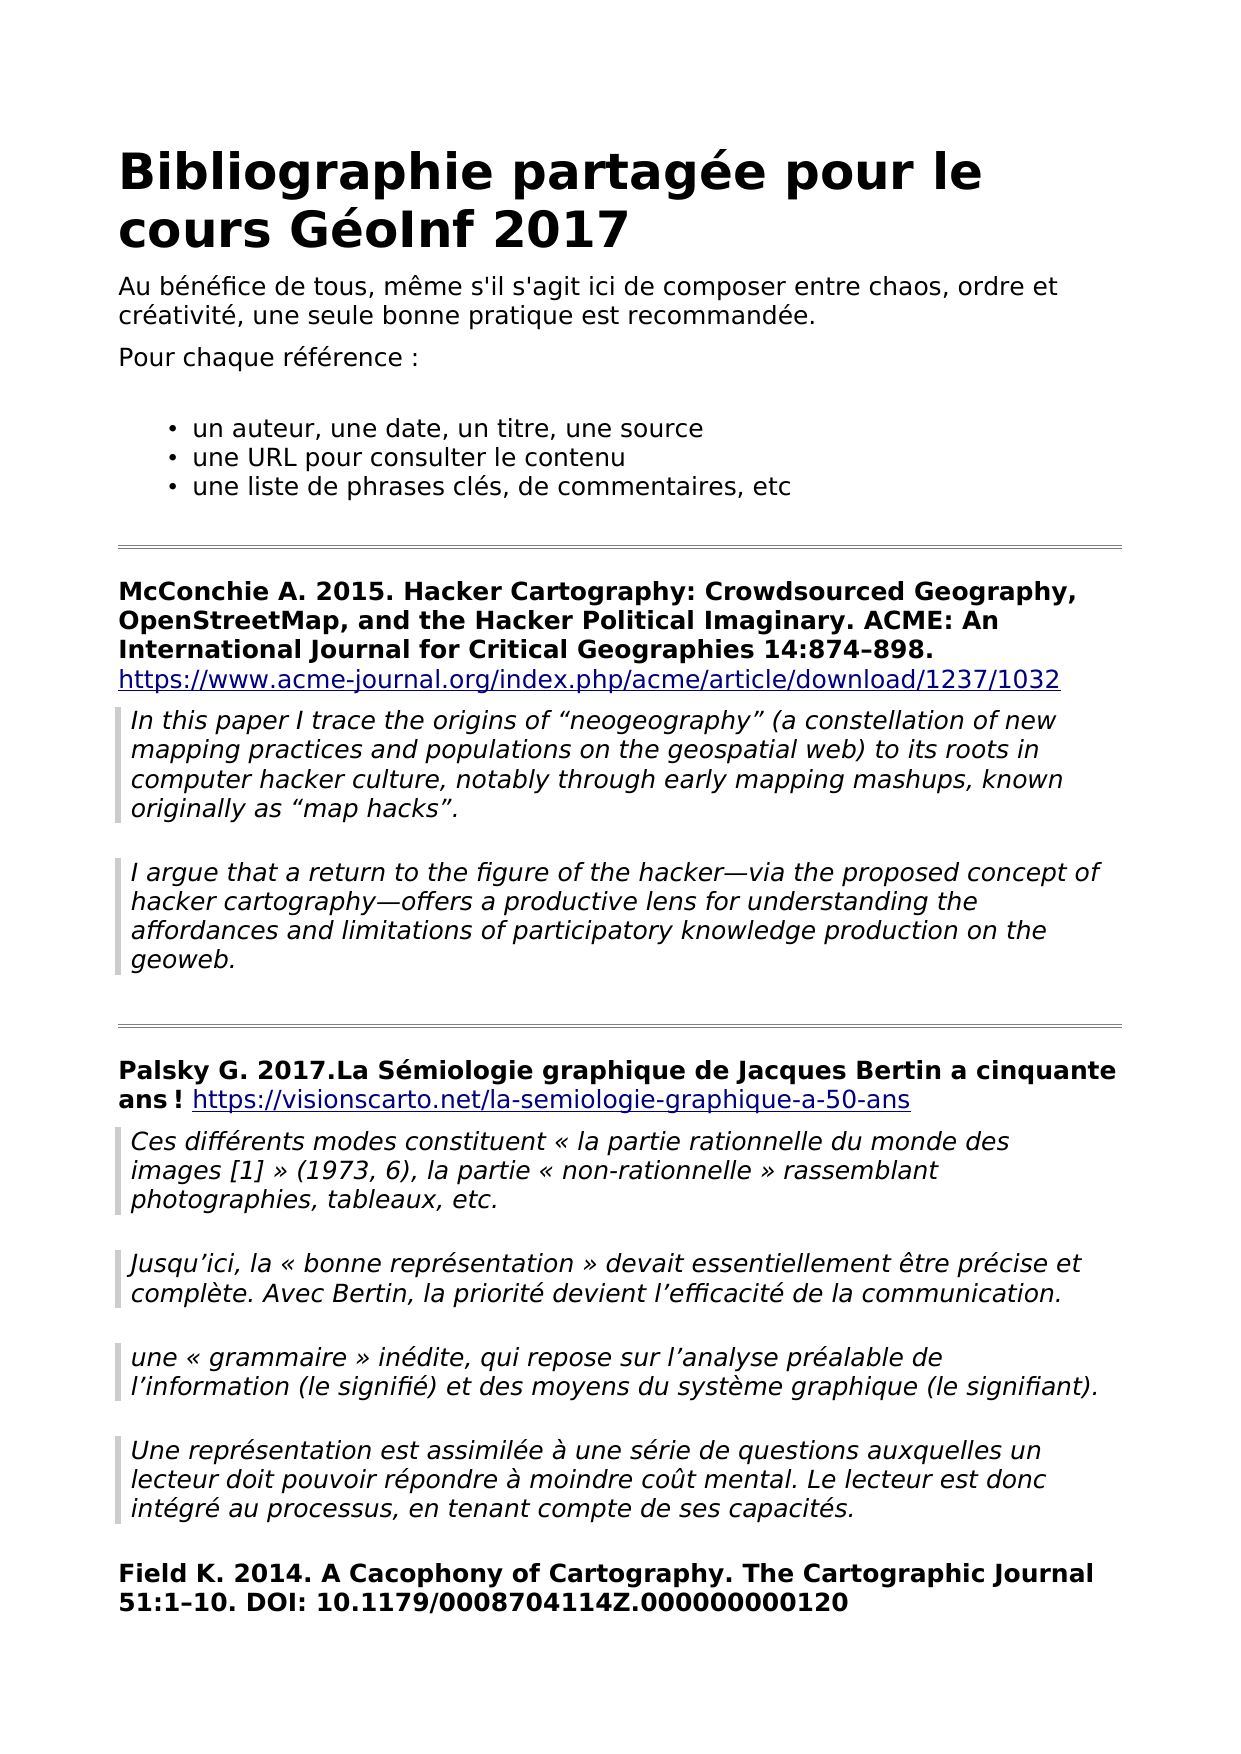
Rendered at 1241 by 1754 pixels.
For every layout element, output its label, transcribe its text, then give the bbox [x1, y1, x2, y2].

table_header Une représentation est assimilée à une série de questions auxquelles un lecteur doit pouvoir répondre à moindre coût mental. Le lecteur est donc intégré au processus, en tenant compte de ses capacités. [121, 1436, 1122, 1524]
text McConchie A. 2015. Hacker Cartography: Crowdsourced Geography, OpenStreetMap, and the Hacker Political Imaginary. ACME: An International Journal for Critical Geographies 14:874–898. https://www.acme-journal.org/index.php/acme/article/download/1237/1032 [118, 577, 1122, 694]
list une URL pour consulter le contenu [177, 443, 1122, 472]
text Field K. 2014. A Cacophony of Cartography. The Cartographic Journal 51:1–10. DOI: 10.1179/0008704114Z.000000000120 [118, 1559, 1122, 1617]
table_header In this paper I trace the origins of “neogeography” (a constellation of new mapping practices and populations on the geospatial web) to its roots in computer hacker culture, notably through early mapping mashups, known originally as “map hacks”. [121, 707, 1122, 823]
table_header I argue that a return to the figure of the hacker—via the proposed concept of hacker cartography—offers a productive lens for understanding the affordances and limitations of participatory knowledge production on the geoweb. [121, 858, 1122, 975]
list un auteur, une date, un titre, une source [177, 414, 1122, 443]
list une liste de phrases clés, de commentaires, etc [177, 472, 1122, 502]
text Pour chaque référence : [118, 343, 1122, 372]
text Palsky G. 2017.La Sémiologie graphique de Jacques Bertin a cinquante ans ! https://visionscarto.net/la-semiologie-graphique-a-50-ans [118, 1056, 1122, 1114]
table_header Jusqu’ici, la « bonne représentation » devait essentiellement être précise et complète. Avec Bertin, la priorité devient l’efficacité de la communication. [121, 1250, 1122, 1308]
subtitle Bibliographie partagée pour le cours GéoInf 2017 [118, 143, 1122, 259]
table_header une « grammaire » inédite, qui repose sur l’analyse préalable de l’information (le signifié) et des moyens du système graphique (le signifiant). [121, 1343, 1122, 1401]
text Au bénéfice de tous, même s'il s'agit ici de composer entre chaos, ordre et créativité, une seule bonne pratique est recommandée. [118, 272, 1122, 330]
table_header Ces différents modes constituent « la partie rationnelle du monde des images [1] » (1973, 6), la partie « non-rationnelle » rassemblant photographies, tableaux, etc. [121, 1127, 1122, 1214]
